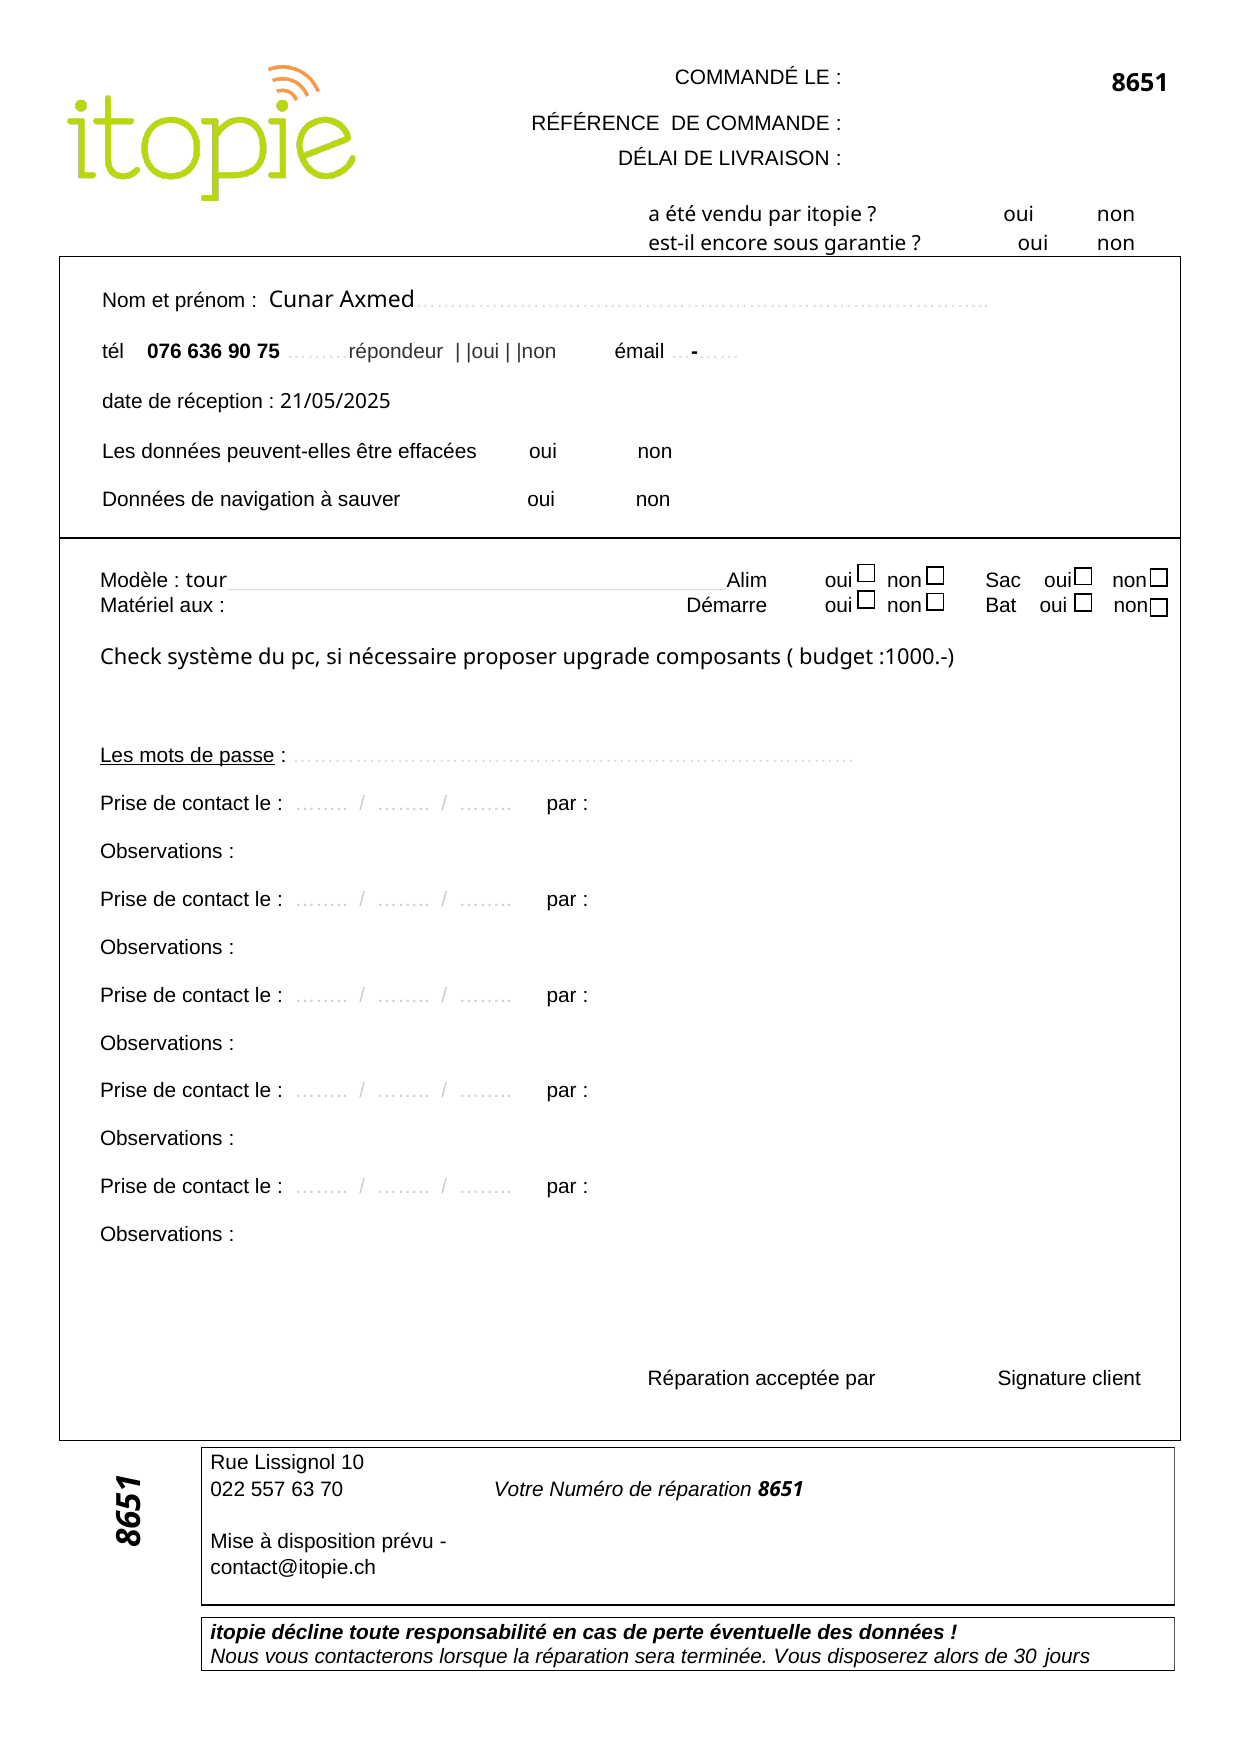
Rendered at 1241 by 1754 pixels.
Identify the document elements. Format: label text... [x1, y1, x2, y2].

text Observations : [60, 1123, 1180, 1150]
text Observations : [60, 931, 1180, 958]
text Prise de contact le : …….. / …….. / …….. par : [60, 883, 1180, 911]
table_cell DÉLAI DE LIVRAISON : [490, 140, 847, 175]
text Prise de contact le : …….. / …….. / …….. par : [60, 1075, 1180, 1102]
text Prise de contact le : …….. / …….. / …….. par : [60, 1171, 1180, 1198]
table_cell [847, 140, 1180, 175]
table_header 8651 [847, 59, 1180, 104]
text Les données peuvent-elles être effacées oui non [60, 436, 1180, 463]
text Prise de contact le : …….. / …….. / …….. par : [60, 979, 1180, 1006]
text Réparation acceptée par Signature client [60, 1363, 1180, 1390]
table_header COMMANDÉ LE : [490, 59, 847, 104]
table_header 8651 [59, 1441, 195, 1677]
text a été vendu par itopie ? oui non [59, 199, 1181, 228]
text Observations : [60, 836, 1180, 863]
text est-il encore sous garantie ? oui non [59, 228, 1181, 256]
table_cell RÉFÉRENCE DE COMMANDE : [490, 105, 847, 140]
text Prise de contact le : …….. / …….. / …….. par : [60, 788, 1180, 815]
table_cell [847, 105, 1180, 140]
text Modèle : tour Alim oui non Sac oui non [879, 562, 925, 590]
table_header Rue Lissignol 10 022 557 63 70 Votre Numéro de réparation 8651 Mise à disposition prévu - contact@itopie.ch [195, 1441, 1180, 1611]
text Modèle : tour Alim oui non Sac oui non [948, 562, 1180, 590]
text Observations : [60, 1219, 1180, 1246]
picture [67, 65, 356, 201]
text Nom et prénom : Cunar Axmed……………………………………………………………………….. [60, 280, 1180, 314]
text Modèle : tour Alim oui non Sac oui non [60, 562, 856, 590]
text date de réception : 21/05/2025 [60, 383, 1180, 415]
text Matériel aux : Démarre oui non Bat oui non [60, 590, 1180, 617]
text tél 076 636 90 75 ………répondeur | |oui | |non émail …-…… [60, 335, 1180, 362]
text Check système du pc, si nécessaire proposer upgrade composants ( budget :1000.-) [60, 638, 1180, 671]
table_cell itopie décline toute responsabilité en cas de perte éventuelle des données ! Nous vous contacterons lorsque la réparation sera terminée. Vous disposerez alors de 30 jours [195, 1611, 1180, 1677]
text Observations : [60, 1027, 1180, 1054]
text Les mots de passe : ……………………………………………………………………… [60, 740, 1180, 767]
text Données de navigation à sauver oui non [60, 484, 1180, 511]
